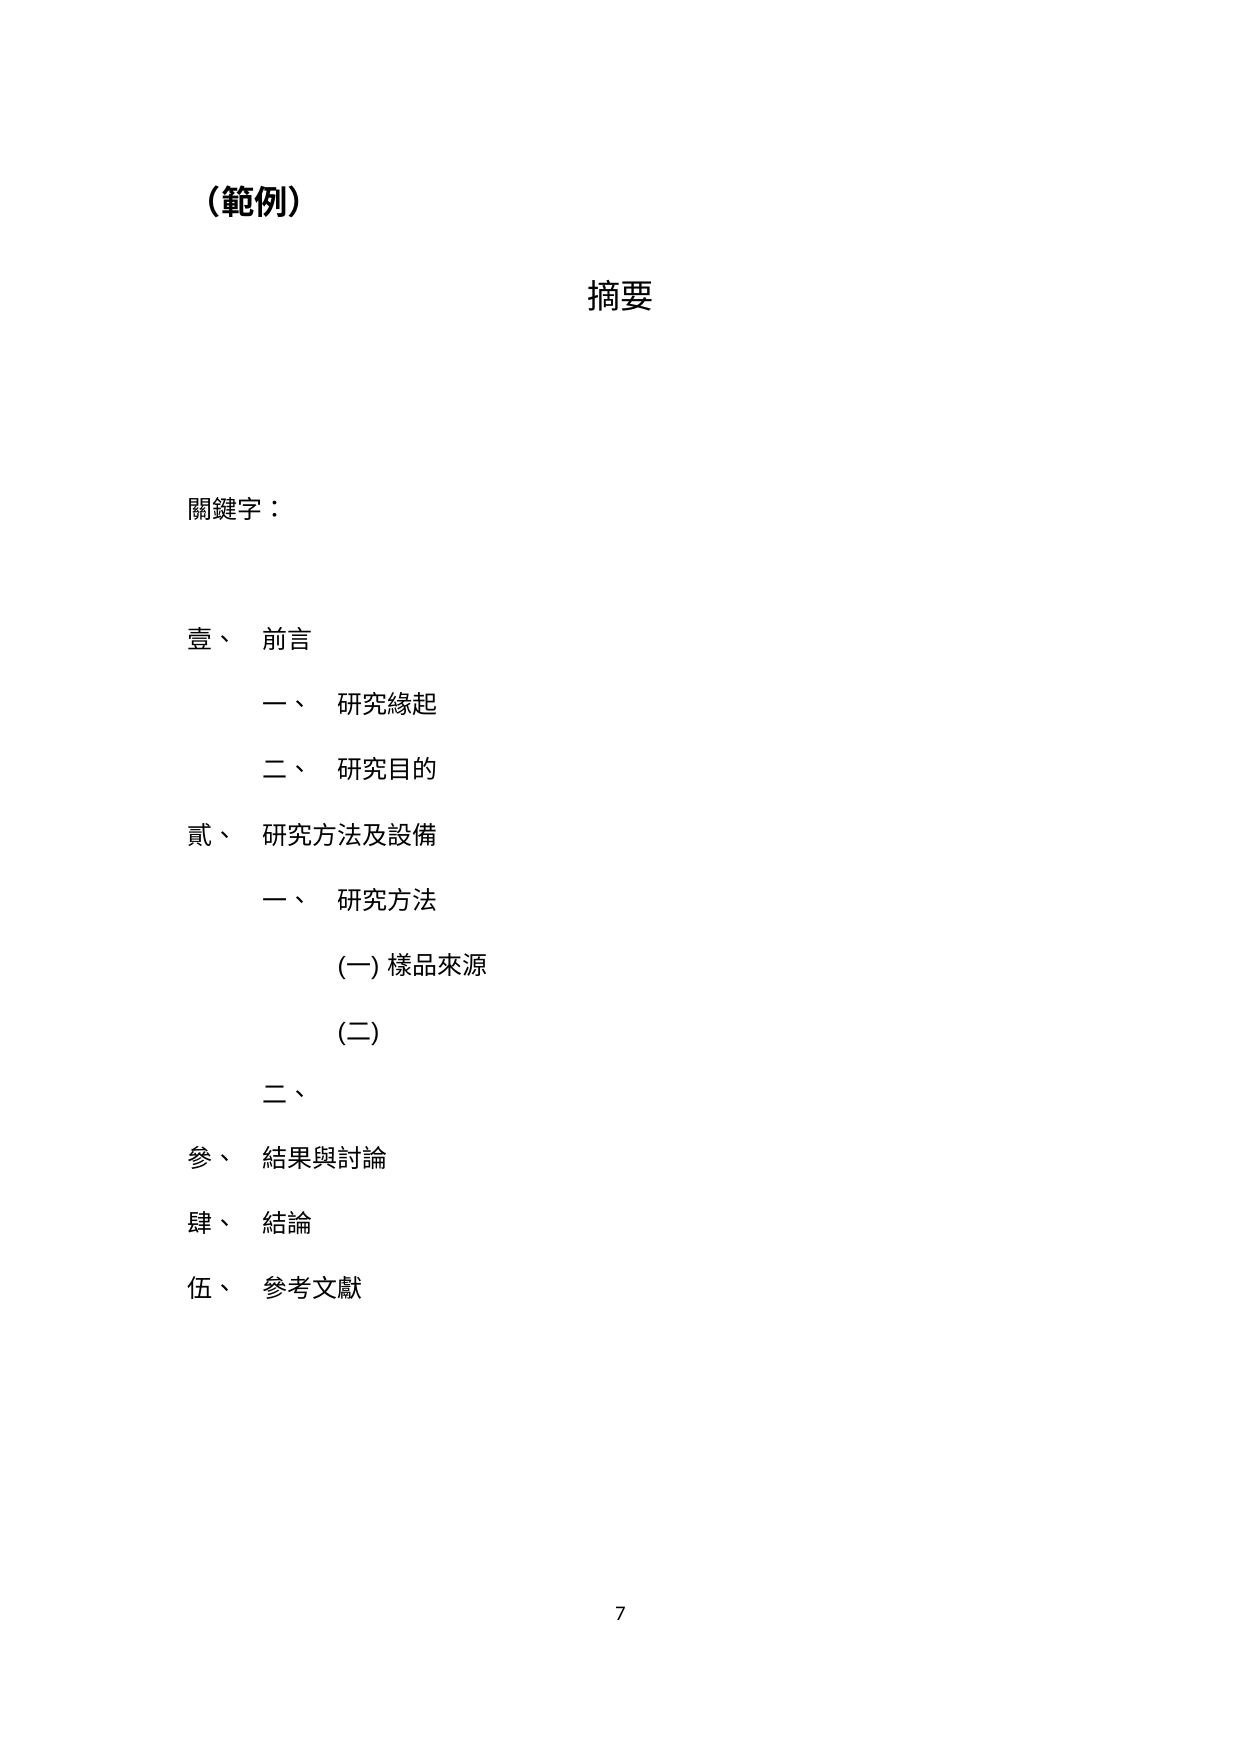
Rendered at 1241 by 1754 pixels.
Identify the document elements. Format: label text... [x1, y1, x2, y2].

list 結論 [187, 1203, 1053, 1240]
list 研究方法 [262, 880, 1053, 917]
text （範例） [187, 162, 1053, 237]
list 參考文獻 [187, 1268, 1053, 1306]
list 研究方法及設備 [187, 814, 1053, 852]
text 關鍵字： [187, 489, 1053, 526]
list 結果與討論 [187, 1137, 1053, 1175]
list 研究緣起 [262, 684, 1053, 721]
list 前言 [187, 619, 1053, 656]
list 研究目的 [262, 749, 1053, 787]
text 摘要 [187, 256, 1053, 331]
list 樣品來源 [337, 945, 1053, 983]
